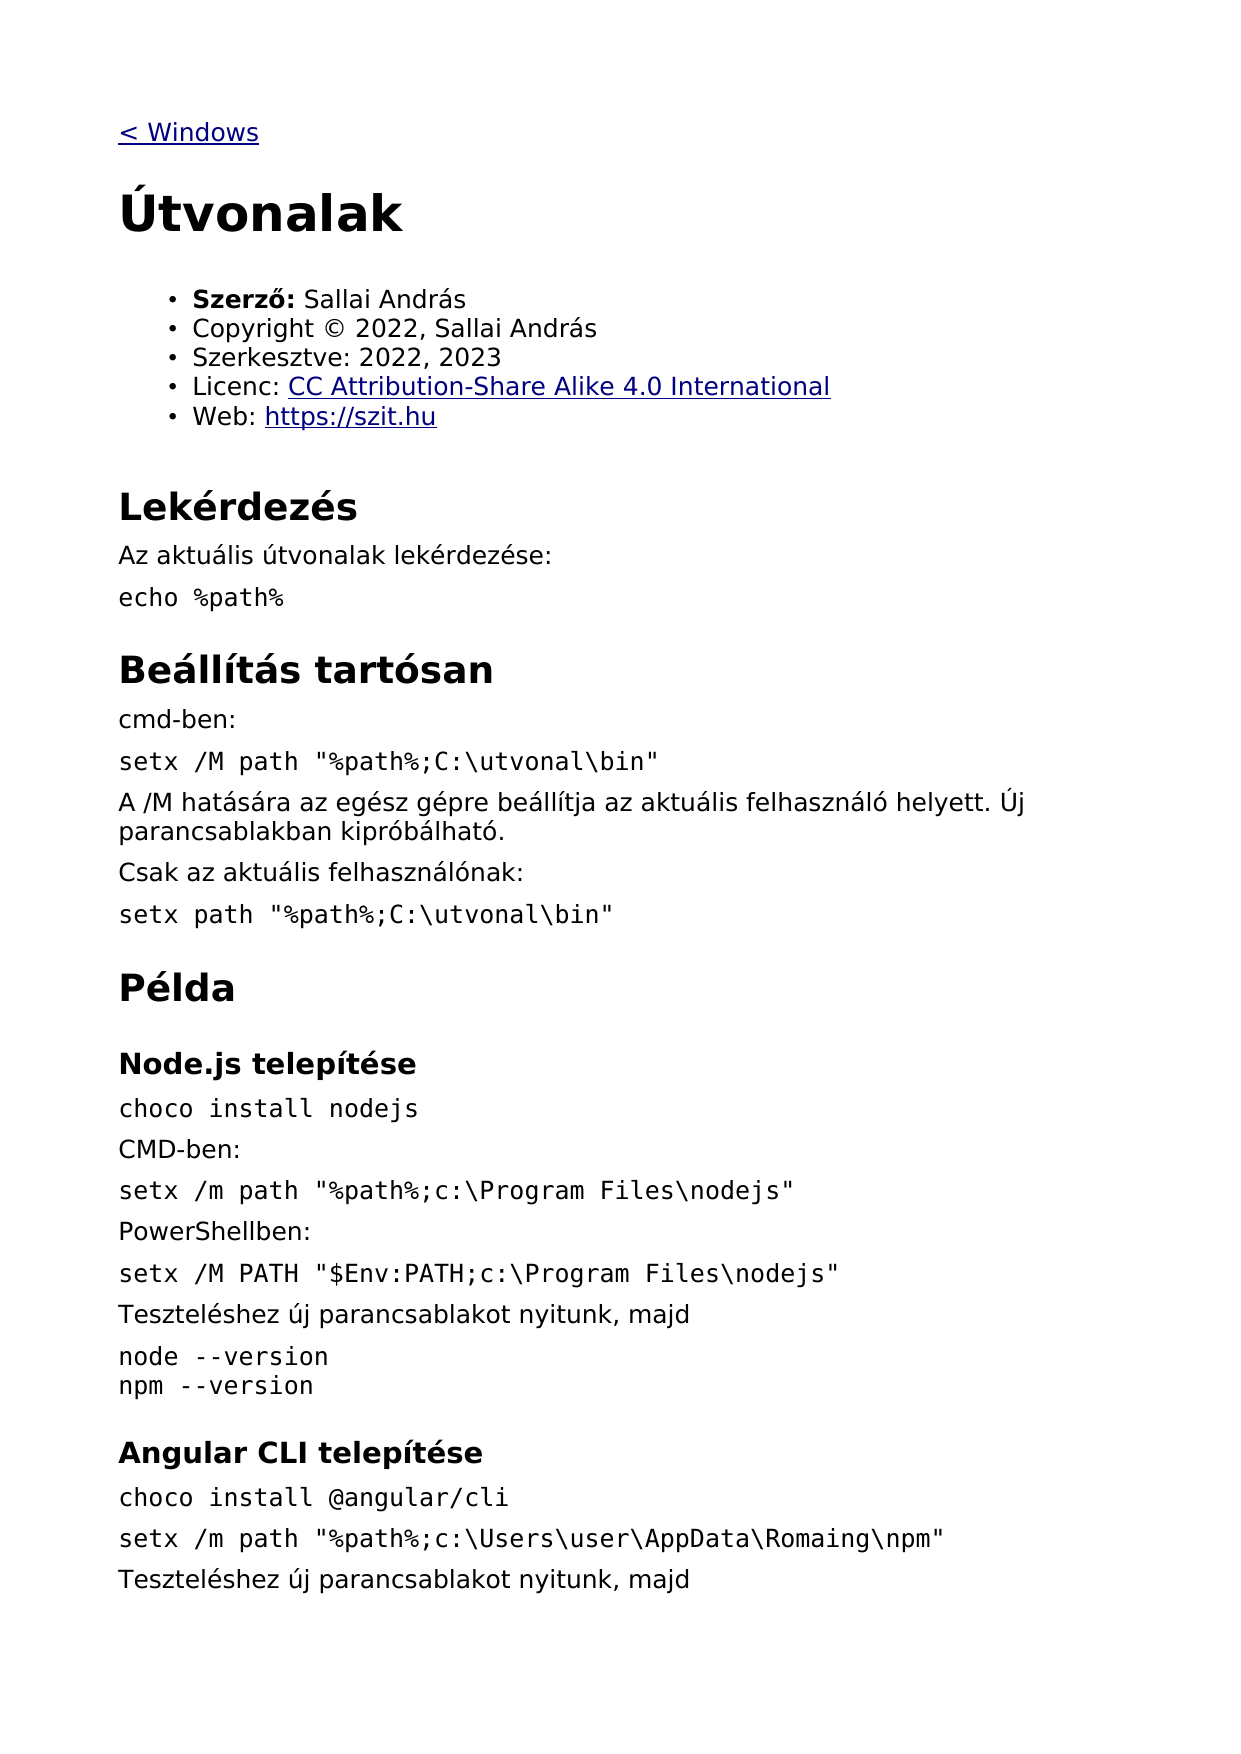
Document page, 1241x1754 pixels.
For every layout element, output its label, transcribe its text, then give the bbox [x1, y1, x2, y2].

list Szerkesztve: 2022, 2023 [177, 343, 1122, 372]
text setx path "%path%;C:\utvonal\bin" [118, 900, 1122, 929]
list Web: https://szit.hu [177, 402, 1122, 431]
text Az aktuális útvonalak lekérdezése: [118, 541, 1122, 571]
text Csak az aktuális felhasználónak: [118, 859, 1122, 888]
text echo %path% [118, 583, 1122, 612]
text choco install @angular/cli [118, 1483, 1122, 1512]
text setx /m path "%path%;c:\Program Files\nodejs" [118, 1176, 1122, 1206]
list Licenc: CC Attribution-Share Alike 4.0 International [177, 372, 1122, 402]
subtitle Beállítás tartósan [118, 649, 1122, 693]
text setx /m path "%path%;c:\Users\user\AppData\Romaing\npm" [118, 1524, 1122, 1553]
text node --version npm --version [118, 1342, 1122, 1400]
list Szerző: Sallai András [177, 285, 1122, 314]
text setx /M PATH "$Env:PATH;c:\Program Files\nodejs" [118, 1259, 1122, 1288]
text Teszteléshez új parancsablakot nyitunk, majd [118, 1565, 1122, 1594]
text cmd-ben: [118, 705, 1122, 734]
subtitle Útvonalak [118, 185, 1122, 243]
subtitle Angular CLI telepítése [118, 1437, 1122, 1471]
subtitle Példa [118, 966, 1122, 1010]
text PowerShellben: [118, 1217, 1122, 1247]
subtitle Node.js telepítése [118, 1047, 1122, 1081]
text A /M hatására az egész gépre beállítja az aktuális felhasználó helyett. Új parancsablakban kipróbálható. [118, 788, 1122, 846]
text Teszteléshez új parancsablakot nyitunk, majd [118, 1300, 1122, 1329]
text setx /M path "%path%;C:\utvonal\bin" [118, 747, 1122, 776]
text < Windows [118, 118, 1122, 147]
text choco install nodejs [118, 1094, 1122, 1123]
subtitle Lekérdezés [118, 485, 1122, 529]
list Copyright © 2022, Sallai András [177, 314, 1122, 343]
text CMD-ben: [118, 1135, 1122, 1164]
